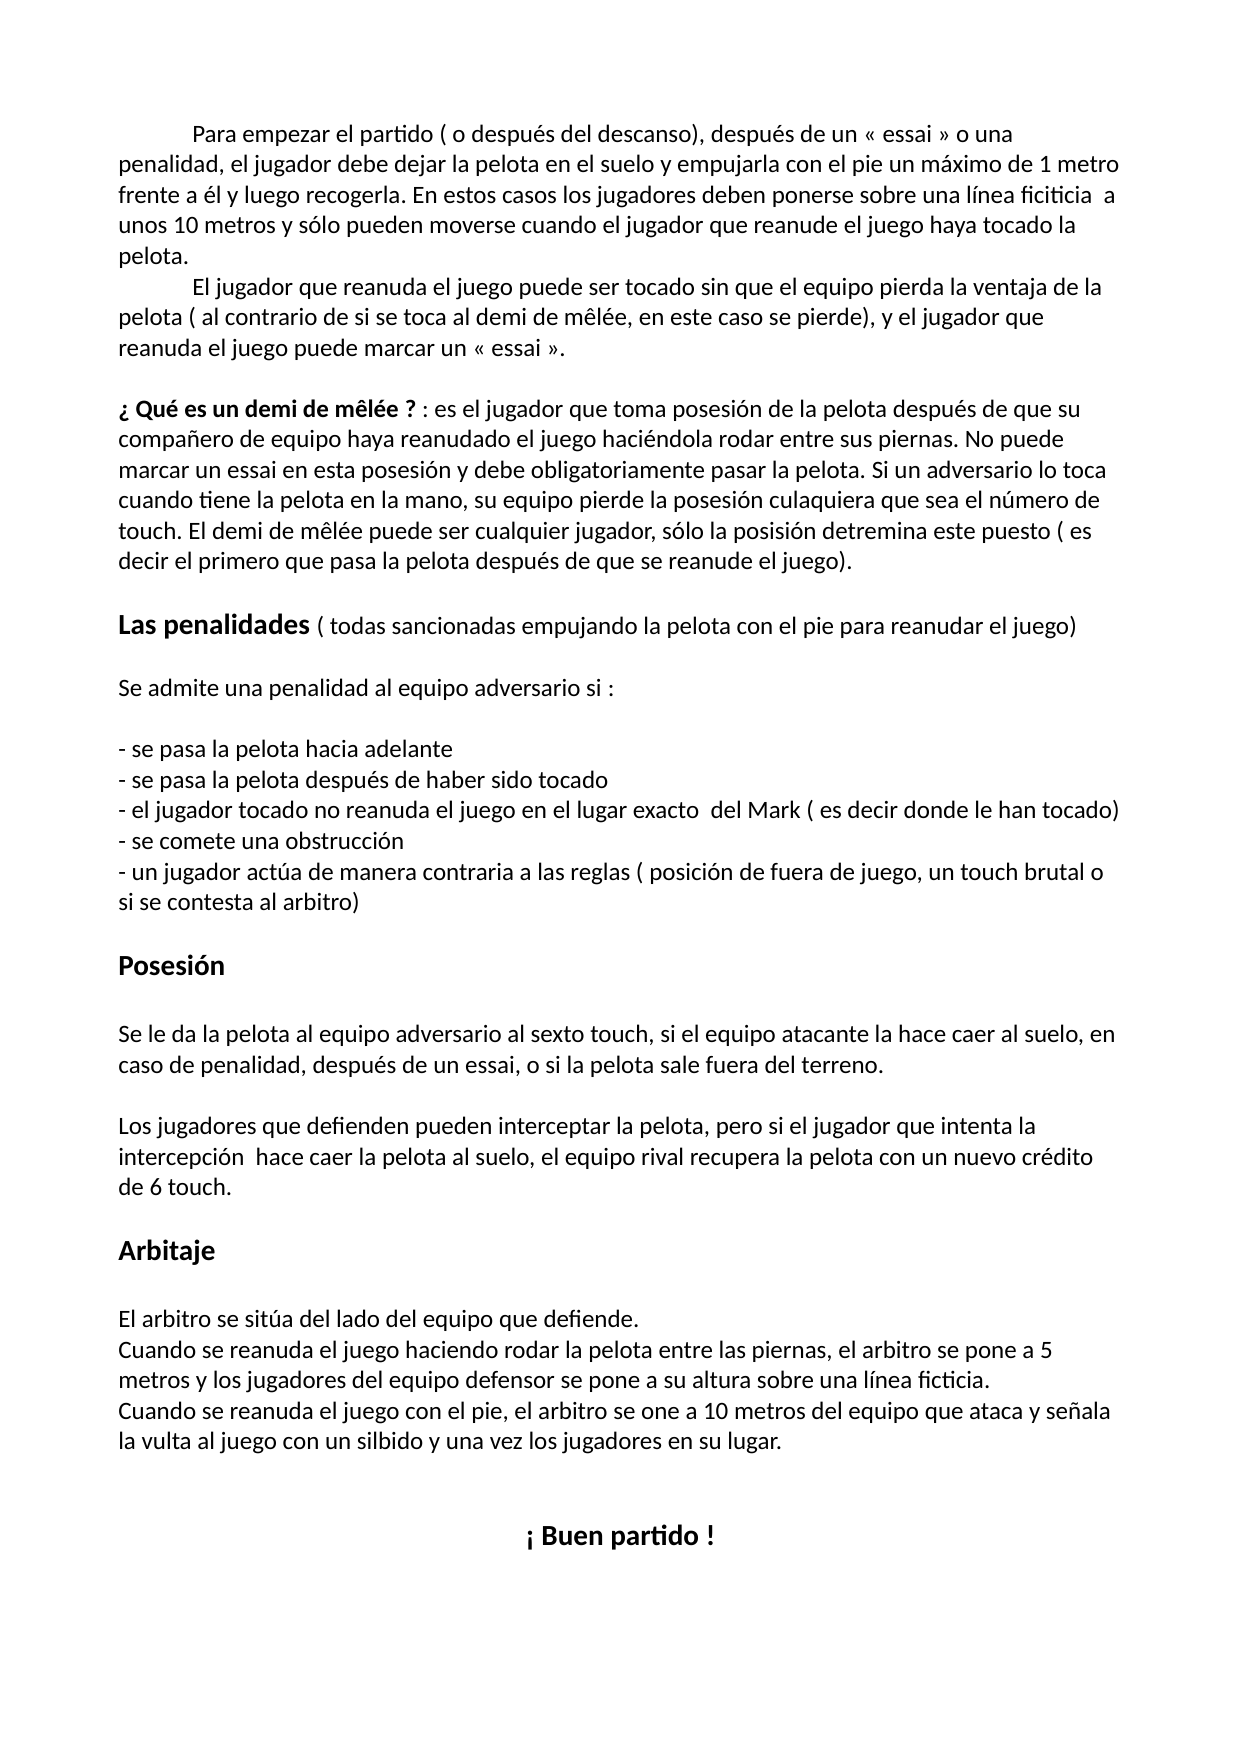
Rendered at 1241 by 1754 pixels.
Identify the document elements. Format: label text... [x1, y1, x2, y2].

text Los jugadores que defienden pueden interceptar la pelota, pero si el jugador que intenta la intercepción hace caer la pelota al suelo, el equipo rival recupera la pelota con un nuevo crédito de 6 touch. [118, 1110, 1122, 1202]
text Para empezar el partido ( o después del descanso), después de un « essai » o una penalidad, el jugador debe dejar la pelota en el suelo y empujarla con el pie un máximo de 1 metro frente a él y luego recogerla. En estos casos los jugadores deben ponerse sobre una línea ficiticia a unos 10 metros y sólo pueden moverse cuando el jugador que reanude el juego haya tocado la pelota. [118, 118, 1122, 271]
text - el jugador tocado no reanuda el juego en el lugar exacto del Mark ( es decir donde le han tocado) [118, 795, 1122, 825]
text Se le da la pelota al equipo adversario al sexto touch, si el equipo atacante la hace caer al suelo, en caso de penalidad, después de un essai, o si la pelota sale fuera del terreno. [118, 1018, 1122, 1079]
text ¿ Qué es un demi de mêlée ? : es el jugador que toma posesión de la pelota después de que su compañero de equipo haya reanudado el juego haciéndola rodar entre sus piernas. No puede marcar un essai en esta posesión y debe obligatoriamente pasar la pelota. Si un adversario lo toca cuando tiene la pelota en la mano, su equipo pierde la posesión culaquiera que sea el número de touch. El demi de mêlée puede ser cualquier jugador, sólo la posisión detremina este puesto ( es decir el primero que pasa la pelota después de que se reanude el juego). [118, 393, 1122, 576]
text Posesión [118, 947, 1122, 983]
text El arbitro se sitúa del lado del equipo que defiende. [118, 1303, 1122, 1334]
text Arbitaje [118, 1232, 1122, 1268]
text - un jugador actúa de manera contraria a las reglas ( posición de fuera de juego, un touch brutal o si se contesta al arbitro) [118, 856, 1122, 917]
text El jugador que reanuda el juego puede ser tocado sin que el equipo pierda la ventaja de la pelota ( al contrario de si se toca al demi de mêlée, en este caso se pierde), y el jugador que reanuda el juego puede marcar un « essai ». [118, 271, 1122, 362]
text ¡ Buen partido ! [118, 1517, 1122, 1553]
text Las penalidades ( todas sancionadas empujando la pelota con el pie para reanudar el juego) [118, 606, 1122, 642]
text - se comete una obstrucción [118, 825, 1122, 856]
text Cuando se reanuda el juego haciendo rodar la pelota entre las piernas, el arbitro se pone a 5 metros y los jugadores del equipo defensor se pone a su altura sobre una línea ficticia. [118, 1334, 1122, 1395]
text - se pasa la pelota hacia adelante [118, 734, 1122, 764]
text Cuando se reanuda el juego con el pie, el arbitro se one a 10 metros del equipo que ataca y señala la vulta al juego con un silbido y una vez los jugadores en su lugar. [118, 1395, 1122, 1456]
text Se admite una penalidad al equipo adversario si : [118, 673, 1122, 703]
text - se pasa la pelota después de haber sido tocado [118, 764, 1122, 795]
